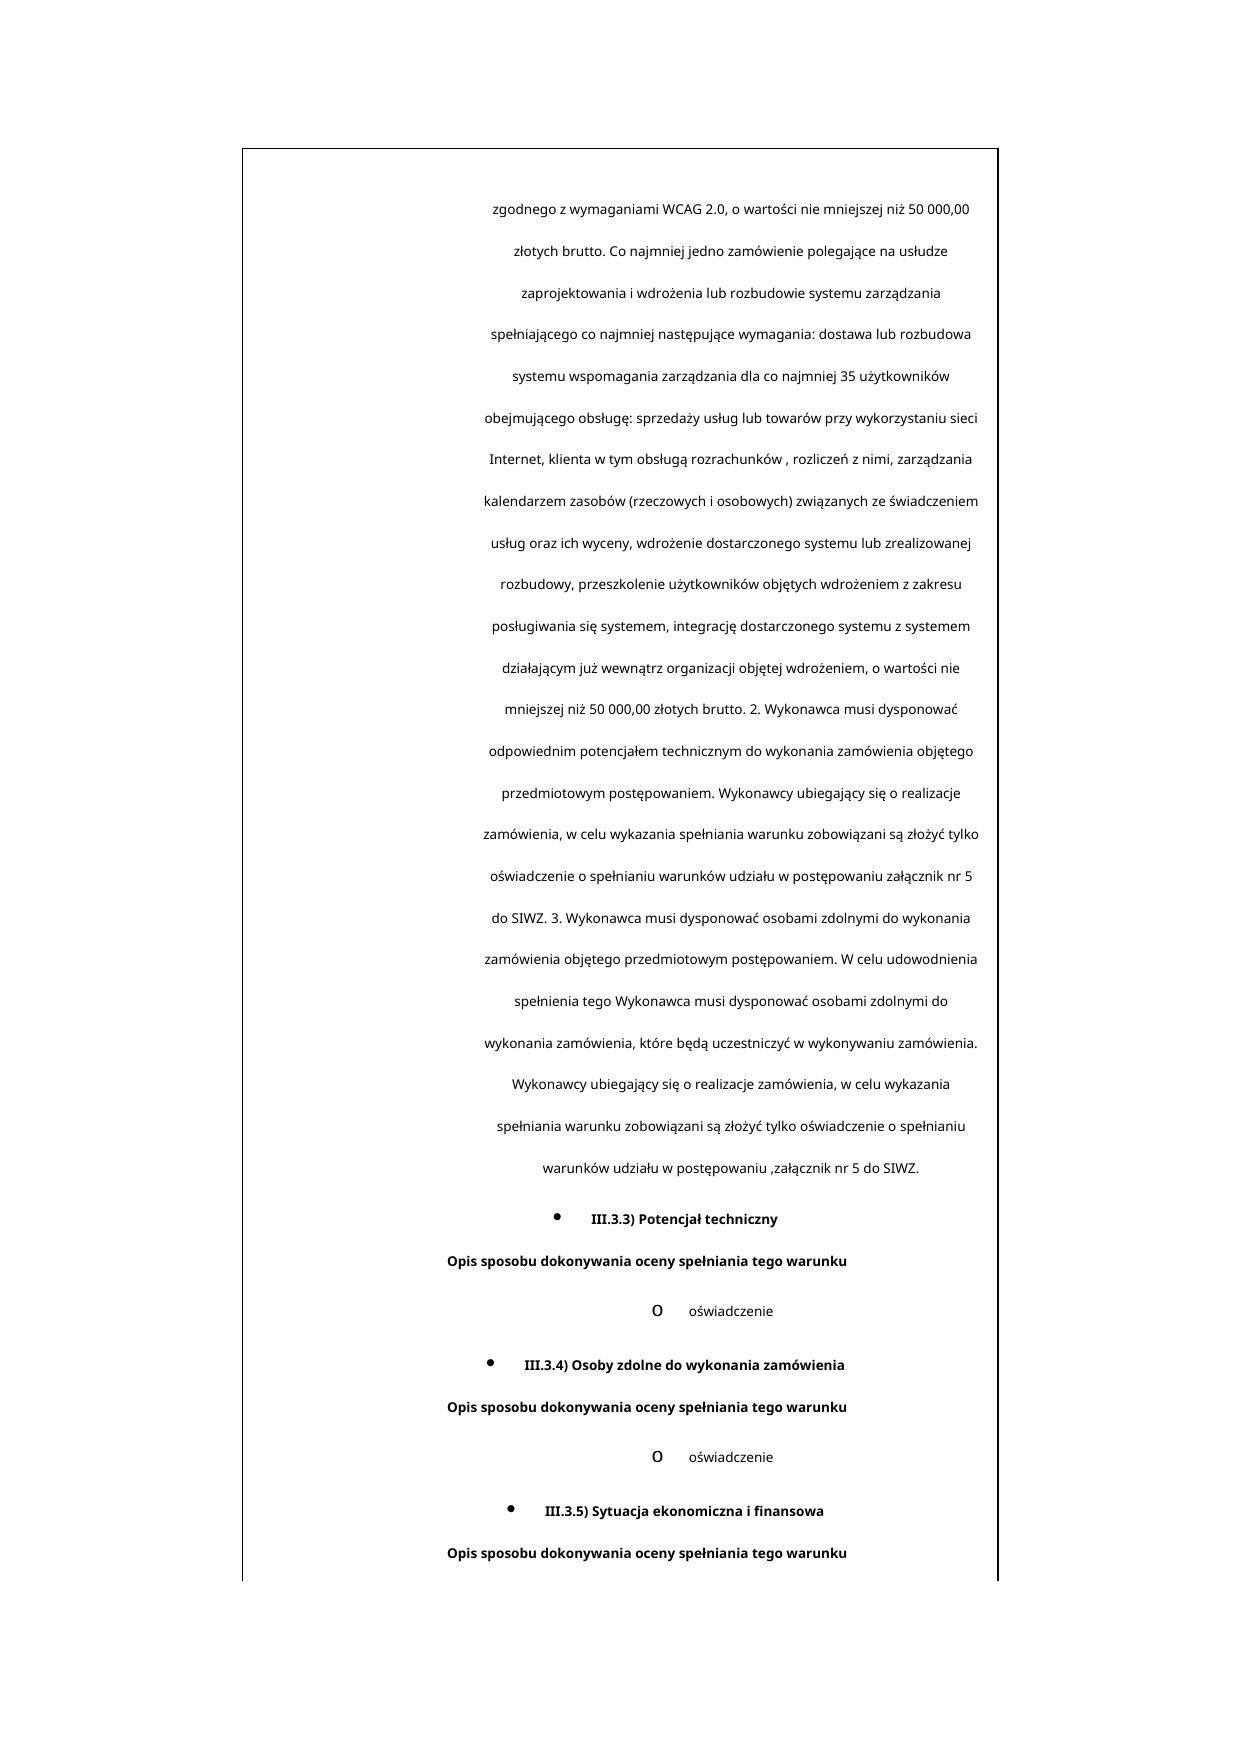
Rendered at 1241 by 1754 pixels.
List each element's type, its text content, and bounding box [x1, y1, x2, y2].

table_header Drzonków: Usługa rozbudowy istniejącego Portalu eUsług (www.euslugi.drzonkow.pl) o nowe Funkcjonalności, dostosowanie istniejącego Portalu Informacyjnego (www.drzonkow.pl) do wymagań WCAG 2.0 oraz wykonanie jego wersji wysokokontrastowej w ramach realizacji projektu pn. Rozwój technologii informacyjnych oraz usług i aplikacji dla Obywateli w ramach kontynuacji Projektu e-Drzonków (w tym ubrajlowienie oraz analiza video dla sportu, medycyny sportowej oraz biomechaniki). OGŁOSZENIE O ZAMÓWIENIU - usługi Zamieszczanie ogłoszenia: obowiązkowe. Ogłoszenie dotyczy: zamówienia publicznego. SEKCJA I: ZAMAWIAJĄCY I. 1) NAZWA I ADRES: Wojewódzki Ośrodek Sportu i Rekreacji, ul. Olimpijska 20, 66-004 Drzonków, woj. lubuskie, tel. 0683214344, 3214151, faks 068 3214344. Adres strony internetowej zamawiającego: www.drzonkow.pl I. 2) RODZAJ ZAMAWIAJĄCEGO: Administracja samorządowa. SEKCJA II: PRZEDMIOT ZAMÓWIENIA II.1) OKREŚLENIE PRZEDMIOTU ZAMÓWIENIA II.1.1) Nazwa nadana zamówieniu przez zamawiającego: Usługa rozbudowy istniejącego Portalu eUsług (www.euslugi.drzonkow.pl) o nowe Funkcjonalności, dostosowanie istniejącego Portalu Informacyjnego (www.drzonkow.pl) do wymagań WCAG 2.0 oraz wykonanie jego wersji wysokokontrastowej w ramach realizacji projektu pn. Rozwój technologii informacyjnych oraz usług i aplikacji dla Obywateli w ramach kontynuacji Projektu e-Drzonków (w tym ubrajlowienie oraz analiza video dla sportu, medycyny sportowej oraz biomechaniki).. II.1.2) Rodzaj zamówienia: usługi. II.1.4) Określenie przedmiotu oraz wielkości lub zakresu zamówienia: Usługa rozbudowy istniejącego Portalu eUsług (www.euslugi.drzonkow.pl) o nowe Funkcjonalności, dostosowanie istniejącego Portalu Informacyjnego (www.drzonkow.pl) do wymagań WCAG 2.0 oraz wykonanie jego wersji wysokokontrastowej w ramach realizacji projektu pn. Rozwój technologii informacyjnych oraz usług i aplikacji dla Obywateli w ramach kontynuacji Projektu e-Drzonków (w tym ubrajlowienie oraz analiza video dla sportu, medycyny sportowej oraz biomechaniki).. II.1.6) Wspólny Słownik Zamówień (CPV): 72.00.00.00-5, 48.82.20.00-6. II.1.7) Czy dopuszcza się złożenie oferty częściowej: nie. II.1.8) Czy dopuszcza się złożenie oferty wariantowej: nie. II.2) CZAS TRWANIA ZAMÓWIENIA LUB TERMIN WYKONANIA: Okres w dniach: 90. SEKCJA III: INFORMACJE O CHARAKTERZE PRAWNYM, EKONOMICZNYM, FINANSOWYM I TECHNICZNYM III.1) WADIUM Informacja na temat wadium: nie wymagane. III.3) WARUNKI UDZIAŁU W POSTĘPOWANIU ORAZ OPIS SPOSOBU DOKONYWANIA OCENY SPEŁNIANIA TYCH WARUNKÓW III.3.1) Uprawnienia do wykonywania określonej działalności lub czynności, jeżeli przepisy prawa nakładają obowiązek ich posiadania Opis sposobu dokonywania oceny spełniania tego warunku oświadczenie III.3.2) Wiedza i doświadczenie Opis sposobu dokonywania oceny spełniania tego warunku Za spełniającego warunek dotyczący posiadania wiedzy i doświadczenia, Zamawiający uzna Wykonawców, którzy posiadają niezbędną wiedzę i doświadczenie do wykonania zamówienia, tj. wykonali w okresie trzech lat przed upływem terminu składania ofert, a jeżeli okres prowadzonej działalności jest krótszy , w tym okresie: Co najmniej jedno zamówienie polegające na usłudze zaprojektowania i wdrożenia lub rozbudowie , modernizacji portalu internetowego spełniającego co najmniej następujące wymagania: działającego w oparciu o system zarządzania treścią CMS (ang. Content Management System), zawierającego wersję wysokokontrastową, zgodnego z wymaganiami WCAG 2.0, o wartości nie mniejszej niż 50 000,00 złotych brutto. Co najmniej jedno zamówienie polegające na usłudze zaprojektowania i wdrożenia lub rozbudowie systemu zarządzania spełniającego co najmniej następujące wymagania: dostawa lub rozbudowa systemu wspomagania zarządzania dla co najmniej 35 użytkowników obejmującego obsługę: sprzedaży usług lub towarów przy wykorzystaniu sieci Internet, klienta w tym obsługą rozrachunków , rozliczeń z nimi, zarządzania kalendarzem zasobów (rzeczowych i osobowych) związanych ze świadczeniem usług oraz ich wyceny, wdrożenie dostarczonego systemu lub zrealizowanej rozbudowy, przeszkolenie użytkowników objętych wdrożeniem z zakresu posługiwania się systemem, integrację dostarczonego systemu z systemem działającym już wewnątrz organizacji objętej wdrożeniem, o wartości nie mniejszej niż 50 000,00 złotych brutto. 2. Wykonawca musi dysponować odpowiednim potencjałem technicznym do wykonania zamówienia objętego przedmiotowym postępowaniem. Wykonawcy ubiegający się o realizacje zamówienia, w celu wykazania spełniania warunku zobowiązani są złożyć tylko oświadczenie o spełnianiu warunków udziału w postępowaniu załącznik nr 5 do SIWZ. 3. Wykonawca musi dysponować osobami zdolnymi do wykonania zamówienia objętego przedmiotowym postępowaniem. W celu udowodnienia spełnienia tego Wykonawca musi dysponować osobami zdolnymi do wykonania zamówienia, które będą uczestniczyć w wykonywaniu zamówienia. Wykonawcy ubiegający się o realizacje zamówienia, w celu wykazania spełniania warunku zobowiązani są złożyć tylko oświadczenie o spełnianiu warunków udziału w postępowaniu ,załącznik nr 5 do SIWZ. III.3.3) Potencjał techniczny Opis sposobu dokonywania oceny spełniania tego warunku oświadczenie III.3.4) Osoby zdolne do wykonania zamówienia Opis sposobu dokonywania oceny spełniania tego warunku oświadczenie III.3.5) Sytuacja ekonomiczna i finansowa Opis sposobu dokonywania oceny spełniania tego warunku przedstawienie w ofercie polisy ubezpieczeniowej III.4) INFORMACJA O OŚWIADCZENIACH LUB DOKUMENTACH, JAKIE MAJĄ DOSTARCZYĆ WYKONAWCY W CELU POTWIERDZENIA SPEŁNIANIA WARUNKÓW UDZIAŁU W POSTĘPOWANIU ORAZ NIEPODLEGANIA WYKLUCZENIU NA PODSTAWIE ART. 24 UST. 1 USTAWY III.4.1) W zakresie wykazania spełniania przez wykonawcę warunków, o których mowa w art. 22 ust. 1 ustawy, oprócz oświadczenia o spełnianiu warunków udziału w postępowaniu należy przedłożyć: potwierdzenie posiadania uprawnień do wykonywania określonej działalności lub czynności, jeżeli przepisy prawa nakładają obowiązek ich posiadania, w szczególności koncesje, zezwolenia lub licencje; wykaz wykonanych, a w przypadku świadczeń okresowych lub ciągłych również wykonywanych, głównych dostaw lub usług, w okresie ostatnich trzech lat przed upływem terminu składania ofert albo wniosków o dopuszczenie do udziału w postępowaniu, a jeżeli okres prowadzenia działalności jest krótszy - w tym okresie, wraz z podaniem ich wartości, przedmiotu, dat wykonania i podmiotów, na rzecz których dostawy lub usługi zostały wykonane, oraz załączeniem dowodów, czy zostały wykonane lub są wykonywane należycie; opłaconą polisę, a w przypadku jej braku, inny dokument potwierdzający, że wykonawca jest ubezpieczony od odpowiedzialności cywilnej w zakresie prowadzonej działalności związanej z przedmiotem zamówienia. III.4.2) W zakresie potwierdzenia niepodlegania wykluczeniu na podstawie art. 24 ust. 1 ustawy, należy przedłożyć: oświadczenie o braku podstaw do wykluczenia; wykonawca powołujący się przy wykazywaniu spełniania warunków udziału w postępowaniu na zasoby innych podmiotów, które będą brały udział w realizacji części zamówienia, przedkłada także dokumenty dotyczące tego podmiotu w zakresie wymaganym dla wykonawcy, określonym w pkt III.4.2. III.4.3) Dokumenty podmiotów zagranicznych Jeżeli wykonawca ma siedzibę lub miejsce zamieszkania poza terytorium Rzeczypospolitej Polskiej, przedkłada: III.4.3.2) zaświadczenie właściwego organu sądowego lub administracyjnego miejsca zamieszkania albo zamieszkania osoby, której dokumenty dotyczą, w zakresie określonym w art. 24 ust. 1 pkt 4-8 - wystawione nie wcześniej niż 6 miesięcy przed upływem terminu składania wniosków o dopuszczenie do udziału w postępowaniu o udzielenie zamówienia albo składania ofert; III.4.4) Dokumenty dotyczące przynależności do tej samej grupy kapitałowej lista podmiotów należących do tej samej grupy kapitałowej w rozumieniu ustawy z dnia 16 lutego 2007 r. o ochronie konkurencji i konsumentów albo informacji o tym, że nie należy do grupy kapitałowej; SEKCJA IV: PROCEDURA IV.1) TRYB UDZIELENIA ZAMÓWIENIA IV.1.1) Tryb udzielenia zamówienia: przetarg nieograniczony. IV.2) KRYTERIA OCENY OFERT IV.2.1) Kryteria oceny ofert: cena oraz inne kryteria związane z przedmiotem zamówienia: 1. Cena - 90 2. okres gwarancji - 10 IV.3) ZMIANA UMOWY przewiduje się istotne zmiany postanowień zawartej umowy w stosunku do treści oferty, na podstawie której dokonano wyboru wykonawcy: Dopuszczalne zmiany postanowień umowy oraz określenie warunków zmian Zmiany niniejszej umowy wymagają zgody obu stron w formie pisemnej pod rygorem nieważności. 2. Wprowadzenie jakichkolwiek zmian umowy możliwe jest w granicach określonych w art.144 ustawy Pzp. 3. Zamawiający przewiduje możliwość dokonania m.in. następujących zmian w umowie: a. w przypadku przekształceń podmiotowych i zmian adresu, b. dopuszcza się zmianę terminu wykonania niniejszej umowy o którym mowa w §2 termin realizacji może ulec zmianie: c. w przypadku działania siły wyższej (katastrofalne działania przyrody). d. niektóre zaburzenia życia zbiorowego mające wpływ na wykonanie zamówienia; IV.4) INFORMACJE ADMINISTRACYJNE IV.4.1) Adres strony internetowej, na której jest dostępna specyfikacja istotnych warunków zamówienia: www.drzonkow.pl Specyfikację istotnych warunków zamówienia można uzyskać pod adresem: siedziba Zamawiającego-Zielona Góra ul. Drzonków olimpijska20. IV.4.4) Termin składania wniosków o dopuszczenie do udziału w postępowaniu lub ofert: 08.05.2015 godzina 10:00, miejsce: siedziba Zamawiającego-Zielona Góra ul. Drzonków olimpijska20 -sekretariat. IV.4.5) Termin związania ofertą: okres w dniach: 30 (od ostatecznego terminu składania ofert). IV.4.16) Informacje dodatkowe, w tym dotyczące finansowania projektu/programu ze środków Unii Europejskiej: . IV.4.17) Czy przewiduje się unieważnienie postępowania o udzielenie zamówienia, w przypadku nieprzyznania środków pochodzących z budżetu Unii Europejskiej oraz niepodlegających zwrotowi środków z pomocy udzielonej przez państwa członkowskie Europejskiego Porozumienia o Wolnym Handlu (EFTA), które miały być przeznaczone na sfinansowanie całości lub części zamówienia: tak [243, 149, 997, 1581]
